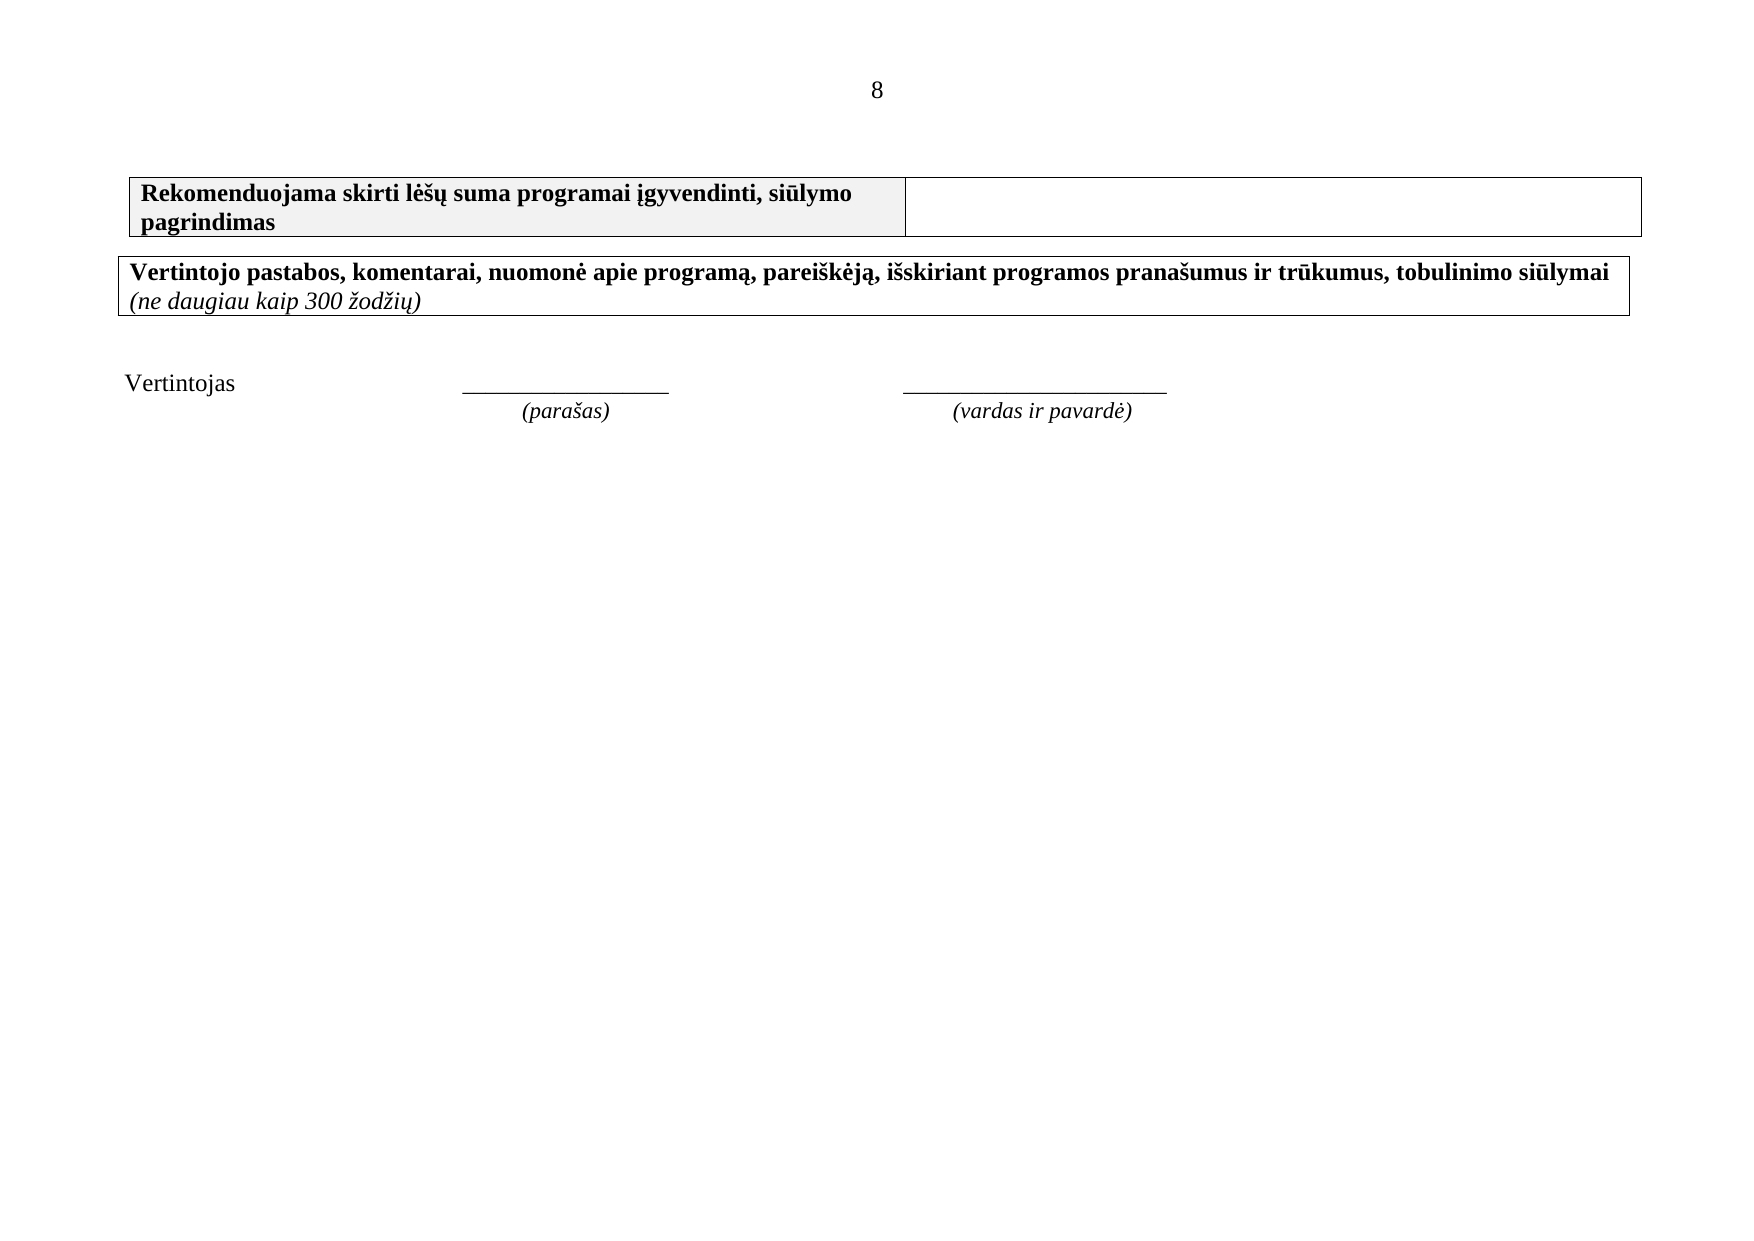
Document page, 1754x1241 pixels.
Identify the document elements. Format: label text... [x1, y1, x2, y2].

table_header Vertintojo pastabos, komentarai, nuomonė apie programą, pareiškėją, išskiriant programos pranašumus ir trūkumus, tobulinimo siūlymai (ne daugiau kaip 300 žodžių) [119, 257, 1629, 314]
table_header [906, 178, 1641, 236]
text (parašas) (vardas ir pavardė) [118, 397, 1636, 423]
text Vertintojas __________________ _______________________ [118, 368, 1636, 397]
table_header Rekomenduojama skirti lėšų suma programai įgyvendinti, siūlymo pagrindimas [130, 178, 905, 236]
